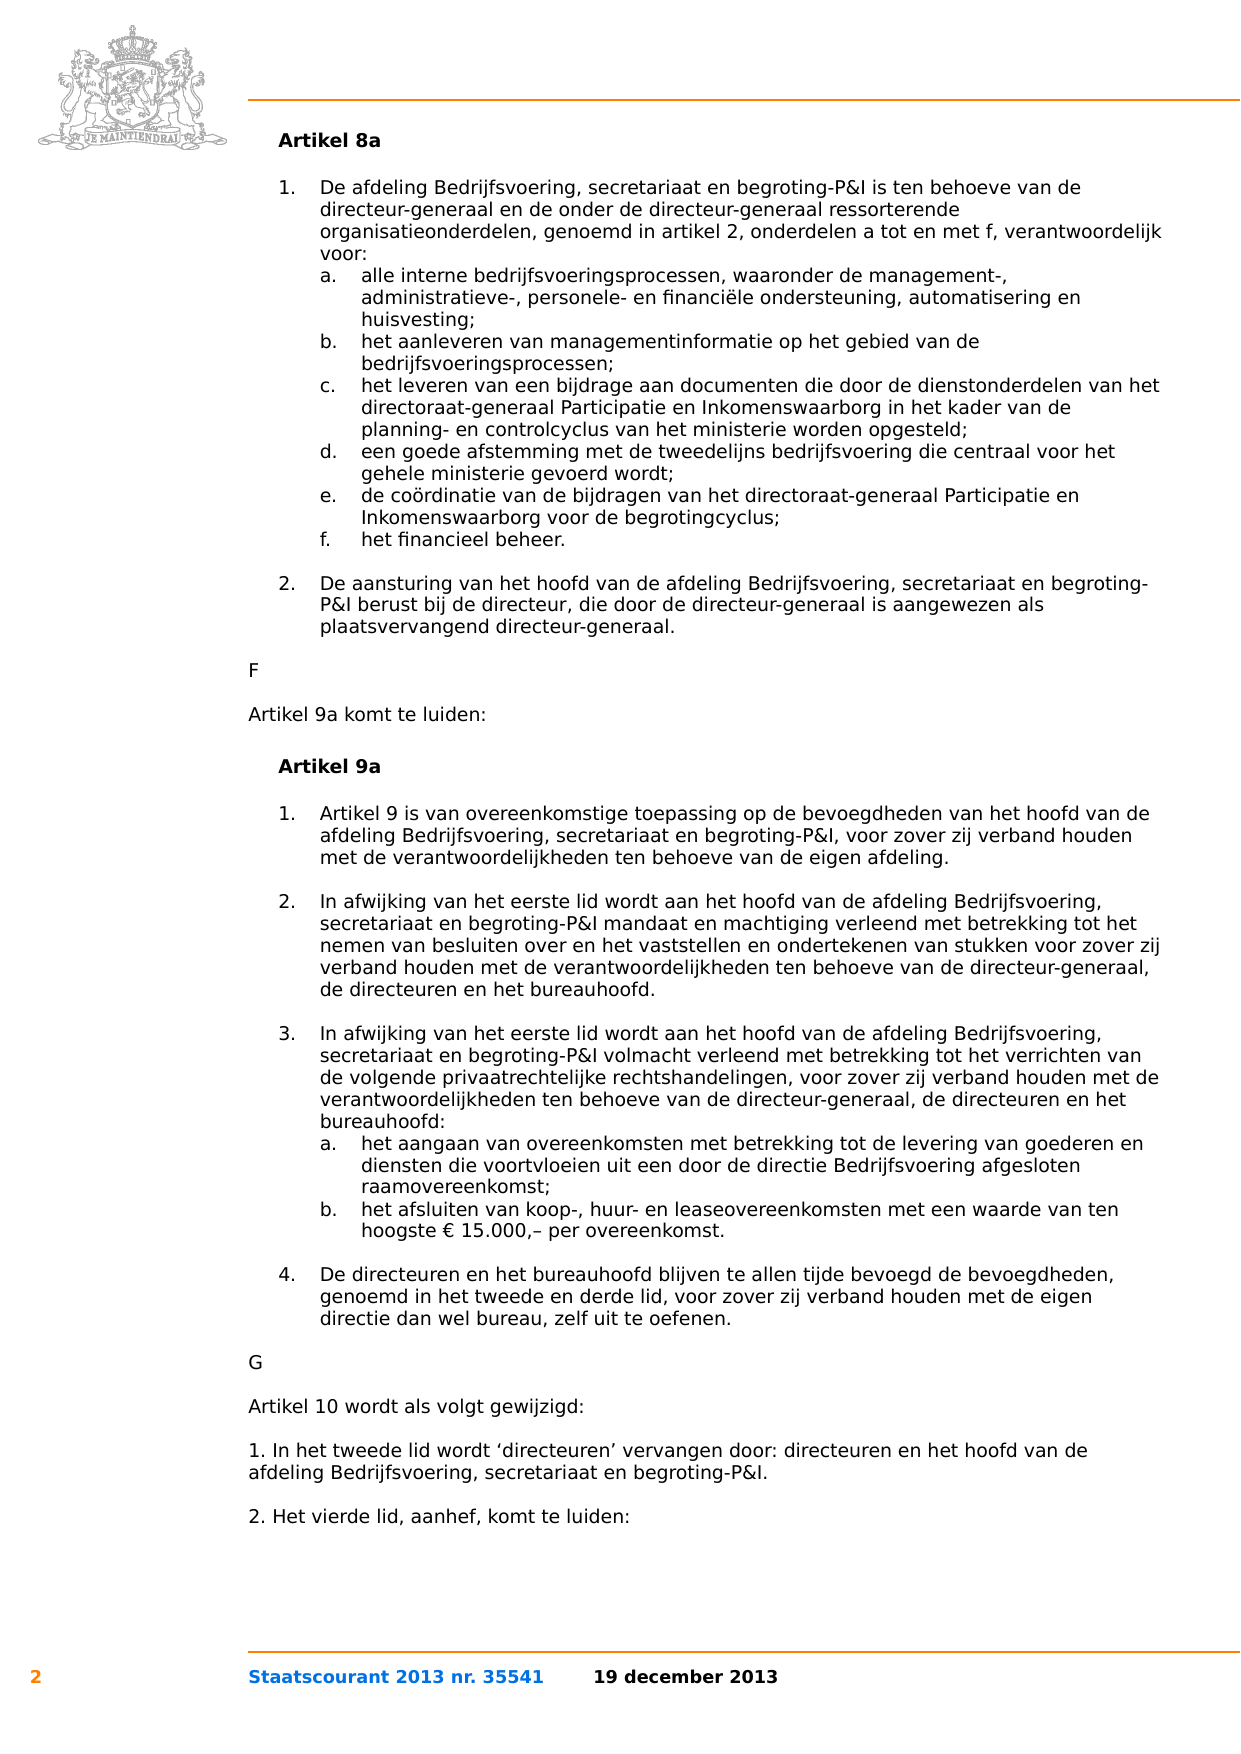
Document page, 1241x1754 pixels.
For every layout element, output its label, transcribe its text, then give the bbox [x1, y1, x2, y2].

text G [248, 1352, 1163, 1374]
picture [38, 25, 227, 150]
text f. het financieel beheer. [319, 528, 1163, 551]
text b. het afsluiten van koop-, huur- en leaseovereenkomsten met een waarde van ten hoogste € 15.000,– per overeenkomst. [319, 1198, 1163, 1242]
text d. een goede afstemming met de tweedelijns bedrijfsvoering die centraal voor het gehele ministerie gevoerd wordt; [319, 441, 1163, 484]
text c. het leveren van een bijdrage aan documenten die door de dienstonderdelen van het directoraat-generaal Participatie en Inkomenswaarborg in het kader van de planning- en controlcyclus van het ministerie worden opgesteld; [319, 375, 1163, 441]
subtitle Artikel 9a [278, 756, 1163, 778]
text 1. De afdeling Bedrijfsvoering, secretariaat en begroting-P&I is ten behoeve van de directeur-generaal en de onder de directeur-generaal ressorterende organisatieonderdelen, genoemd in artikel 2, onderdelen a tot en met f, verantwoordelijk voor: [278, 177, 1163, 265]
text Artikel 9a komt te luiden: [248, 704, 1163, 726]
subtitle Artikel 8a [278, 130, 1163, 152]
text e. de coördinatie van de bijdragen van het directoraat-generaal Participatie en Inkomenswaarborg voor de begrotingcyclus; [319, 484, 1163, 528]
text 4. De directeuren en het bureauhoofd blijven te allen tijde bevoegd de bevoegdheden, genoemd in het tweede en derde lid, voor zover zij verband houden met de eigen directie dan wel bureau, zelf uit te oefenen. [278, 1264, 1163, 1330]
text 1. Artikel 9 is van overeenkomstige toepassing op de bevoegdheden van het hoofd van de afdeling Bedrijfsvoering, secretariaat en begroting-P&I, voor zover zij verband houden met de verantwoordelijkheden ten behoeve van de eigen afdeling. [278, 803, 1163, 869]
text a. het aangaan van overeenkomsten met betrekking tot de levering van goederen en diensten die voortvloeien uit een door de directie Bedrijfsvoering afgesloten raamovereenkomst; [319, 1132, 1163, 1198]
text 3. In afwijking van het eerste lid wordt aan het hoofd van de afdeling Bedrijfsvoering, secretariaat en begroting-P&I volmacht verleend met betrekking tot het verrichten van de volgende privaatrechtelijke rechtshandelingen, voor zover zij verband houden met de verantwoordelijkheden ten behoeve van de directeur-generaal, de directeuren en het bureauhoofd: [278, 1023, 1163, 1132]
text 2. Het vierde lid, aanhef, komt te luiden: [248, 1506, 1163, 1528]
text b. het aanleveren van managementinformatie op het gebied van de bedrijfsvoeringsprocessen; [319, 331, 1163, 375]
text 2. In afwijking van het eerste lid wordt aan het hoofd van de afdeling Bedrijfsvoering, secretariaat en begroting-P&I mandaat en machtiging verleend met betrekking tot het nemen van besluiten over en het vaststellen en ondertekenen van stukken voor zover zij verband houden met de verantwoordelijkheden ten behoeve van de directeur-generaal, de directeuren en het bureauhoofd. [278, 891, 1163, 1001]
text 1. In het tweede lid wordt ‘directeuren’ vervangen door: directeuren en het hoofd van de afdeling Bedrijfsvoering, secretariaat en begroting-P&I. [248, 1440, 1163, 1484]
text F [248, 660, 1163, 682]
text Artikel 10 wordt als volgt gewijzigd: [248, 1396, 1163, 1418]
text 2. De aansturing van het hoofd van de afdeling Bedrijfsvoering, secretariaat en begroting-P&I berust bij de directeur, die door de directeur-generaal is aangewezen als plaatsvervangend directeur-generaal. [278, 572, 1163, 638]
text a. alle interne bedrijfsvoeringsprocessen, waaronder de management-, administratieve-, personele- en financiële ondersteuning, automatisering en huisvesting; [319, 265, 1163, 331]
